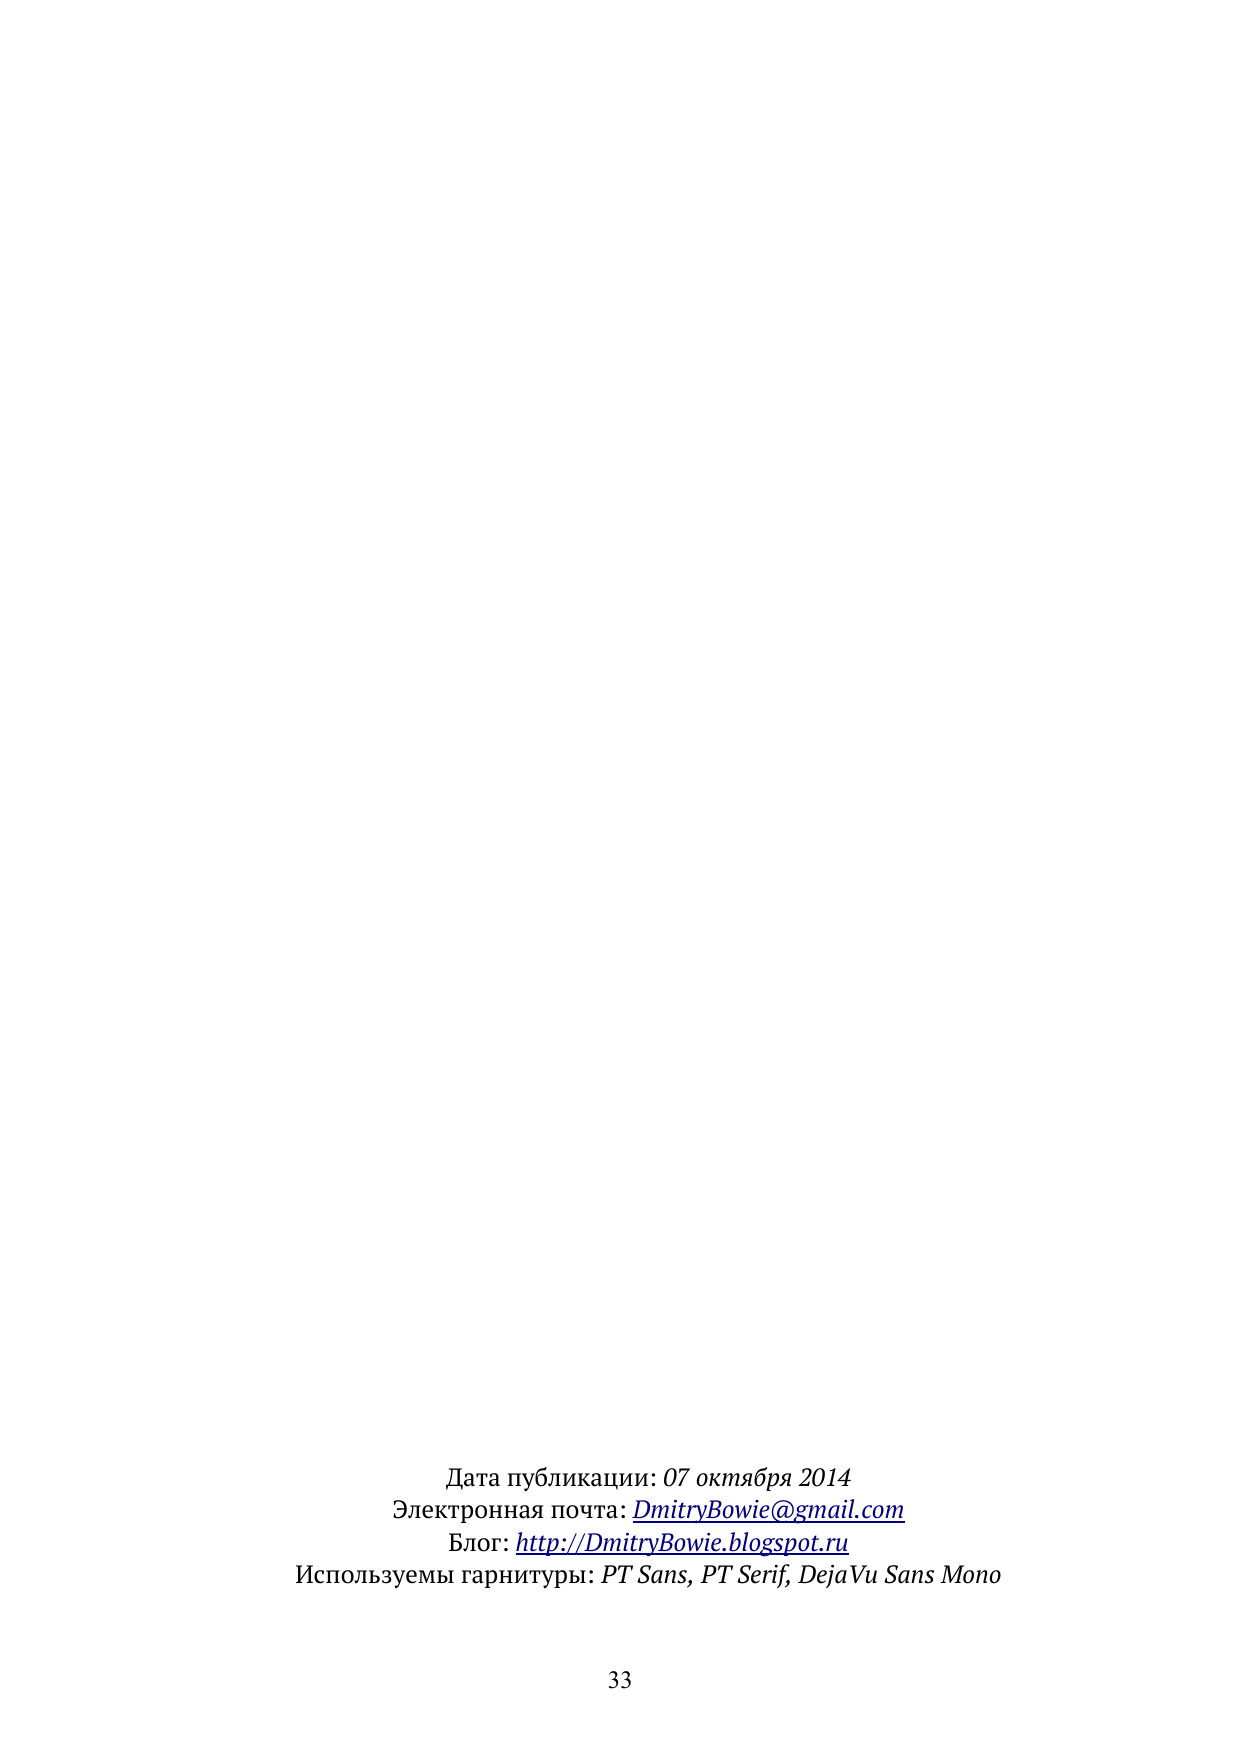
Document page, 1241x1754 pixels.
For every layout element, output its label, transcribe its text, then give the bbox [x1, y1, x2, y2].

text Дата публикации: 07 октября 2014 [177, 1461, 1122, 1493]
text Используемы гарнитуры: PT Sans, PT Serif, DejaVu Sans Mono [177, 1558, 1122, 1591]
text Блог: http://DmitryBowie.blogspot.ru [177, 1526, 1122, 1558]
text Электронная почта: DmitryBowie@gmail.com [177, 1493, 1122, 1526]
